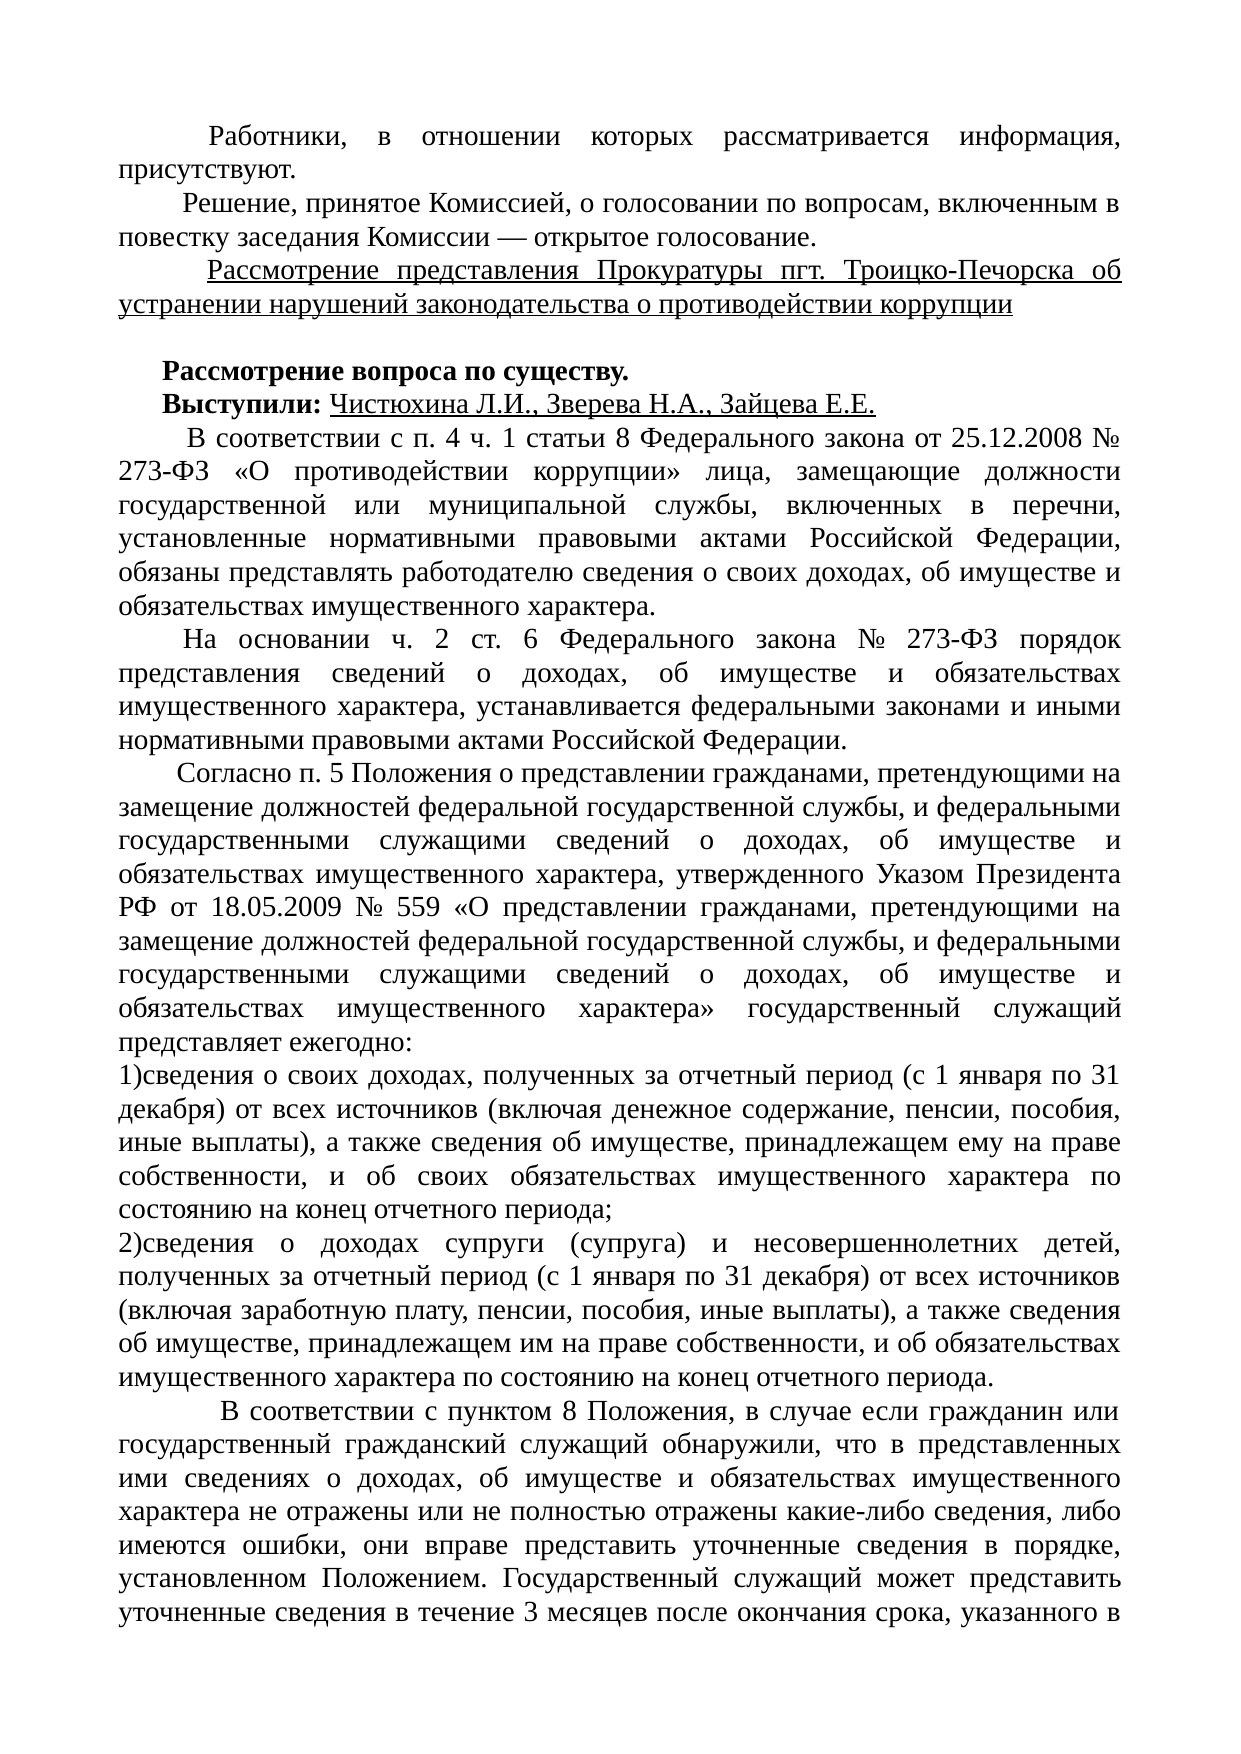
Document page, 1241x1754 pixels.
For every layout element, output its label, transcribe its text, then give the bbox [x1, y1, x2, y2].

text 2)сведения о доходах супруги (супруга) и несовершеннолетних детей, полученных за отчетный период (с 1 января по 31 декабря) от всех источников (включая заработную плату, пенсии, пособия, иные выплаты), а также сведения об имуществе, принадлежащем им на праве собственности, и об обязательствах имущественного характера по состоянию на конец отчетного периода. [118, 1225, 1122, 1393]
text На основании ч. 2 ст. 6 Федерального закона № 273-ФЗ порядок представления сведений о доходах, об имуществе и обязательствах имущественного характера, устанавливается федеральными законами и иными нормативными правовыми актами Российской Федерации. [118, 621, 1122, 755]
text В соответствии с п. 4 ч. 1 статьи 8 Федерального закона от 25.12.2008 № 273-ФЗ «О противодействии коррупции» лица, замещающие должности государственной или муниципальной службы, включенных в перечни, установленные нормативными правовыми актами Российской Федерации, обязаны представлять работодателю сведения о своих доходах, об имуществе и обязательствах имущественного характера. [118, 420, 1122, 621]
text Согласно п. 5 Положения о представлении гражданами, претендующими на замещение должностей федеральной государственной службы, и федеральными государственными служащими сведений о доходах, об имуществе и обязательствах имущественного характера, утвержденного Указом Президента РФ от 18.05.2009 № 559 «О представлении гражданами, претендующими на замещение должностей федеральной государственной службы, и федеральными государственными служащими сведений о доходах, об имуществе и обязательствах имущественного характера» государственный служащий представляет ежегодно: [118, 755, 1122, 1057]
text Рассмотрение вопроса по существу. [118, 353, 1122, 386]
text Решение, принятое Комиссией, о голосовании по вопросам, включенным в повестку заседания Комиссии — открытое голосование. [118, 185, 1122, 252]
text В соответствии с пунктом 8 Положения, в случае если гражданин или государственный гражданский служащий обнаружили, что в представленных ими сведениях о доходах, об имуществе и обязательствах имущественного характера не отражены или не полностью отражены какие-либо сведения, либо имеются ошибки, они вправе представить уточненные сведения в порядке, установленном Положением. Государственный служащий может представить уточненные сведения в течение 3 месяцев после окончания срока, указанного в [118, 1393, 1122, 1627]
text Работники, в отношении которых рассматривается информация, присутствуют. [118, 118, 1122, 185]
text Выступили: Чистюхина Л.И., Зверева Н.А., Зайцева Е.Е. [118, 386, 1122, 420]
text Рассмотрение представления Прокуратуры пгт. Троицко-Печорска об устранении нарушений законодательства о противодействии коррупции [118, 252, 1122, 319]
text 1)сведения о своих доходах, полученных за отчетный период (с 1 января по 31 декабря) от всех источников (включая денежное содержание, пенсии, пособия, иные выплаты), а также сведения об имуществе, принадлежащем ему на праве собственности, и об своих обязательствах имущественного характера по состоянию на конец отчетного периода; [118, 1057, 1122, 1225]
